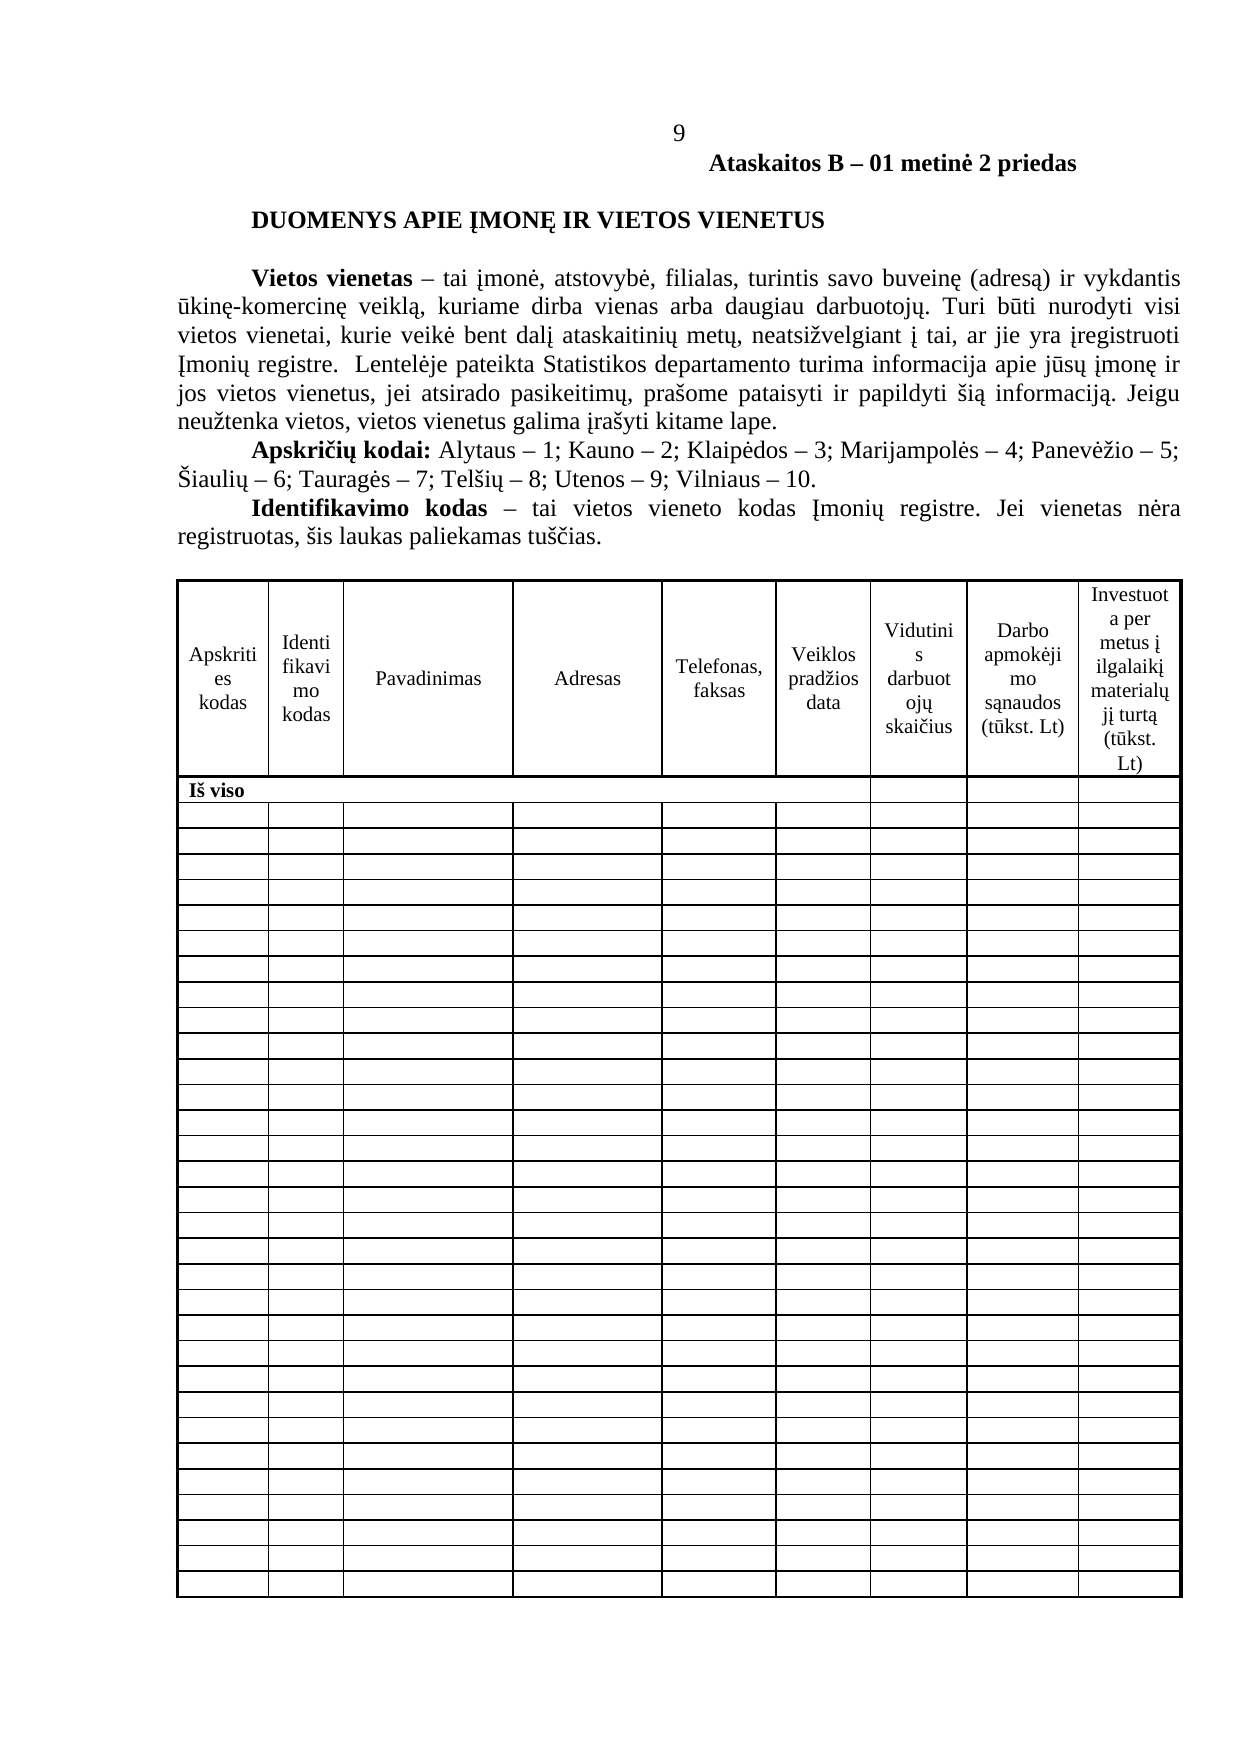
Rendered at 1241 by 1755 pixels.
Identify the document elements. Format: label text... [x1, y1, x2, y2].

table_cell [871, 880, 966, 904]
table_cell [1079, 1367, 1179, 1391]
table_cell [968, 1265, 1078, 1288]
table_cell [179, 1213, 268, 1237]
table_cell [663, 1444, 775, 1468]
table_cell [1079, 983, 1179, 1007]
table_cell [514, 803, 661, 827]
table_cell [1079, 1470, 1179, 1493]
table_cell [344, 803, 512, 827]
table_cell [777, 1572, 870, 1596]
table_cell [1079, 1060, 1179, 1083]
table_cell [269, 1085, 343, 1109]
table_cell [179, 1034, 268, 1058]
table_cell [179, 983, 268, 1007]
table_header Apskrities kodas [179, 582, 268, 774]
table_cell [1079, 1341, 1179, 1365]
table_cell [269, 1239, 343, 1263]
table_cell [514, 931, 661, 955]
table_cell [871, 983, 966, 1007]
table_cell [777, 880, 870, 904]
table_cell [1079, 1213, 1179, 1237]
table_cell [514, 880, 661, 904]
table_cell [269, 1162, 343, 1186]
text Identifikavimo kodas – tai vietos vieneto kodas Įmonių registre. Jei vienetas nėra registruotas, šis laukas paliekamas tuščias. [177, 493, 1181, 550]
table_header Veiklos pradžios data [777, 582, 870, 774]
table_cell [663, 1341, 775, 1365]
table_cell [514, 1290, 661, 1314]
table_cell [344, 1034, 512, 1058]
table_cell [663, 906, 775, 930]
table_cell [1079, 880, 1179, 904]
table_cell [269, 803, 343, 827]
table_cell [1079, 1316, 1179, 1340]
table_header Adresas [514, 582, 661, 774]
table_cell [871, 1162, 966, 1186]
table_cell [269, 1470, 343, 1493]
table_cell [269, 1265, 343, 1288]
table_cell [179, 1341, 268, 1365]
table_cell [344, 1367, 512, 1391]
table_cell [1079, 1188, 1179, 1212]
table_cell [968, 1444, 1078, 1468]
table_cell [968, 1341, 1078, 1365]
table_cell [514, 1418, 661, 1442]
table_cell [344, 829, 512, 853]
table_cell [1079, 778, 1179, 802]
table_cell [968, 1188, 1078, 1212]
table_cell [344, 1060, 512, 1083]
table_cell [777, 906, 870, 930]
table_cell [663, 1572, 775, 1596]
table_cell [269, 1495, 343, 1519]
table_header Investuota per metus į ilgalaikį materialųjį turtą (tūkst. Lt) [1079, 582, 1179, 774]
table_cell [179, 931, 268, 955]
table_cell [871, 778, 966, 802]
table_cell [344, 1008, 512, 1032]
table_cell [344, 855, 512, 878]
table_cell [514, 1008, 661, 1032]
table_cell [344, 1341, 512, 1365]
table_cell [871, 1290, 966, 1314]
text Ataskaitos B – 01 metinė 2 priedas [177, 148, 1181, 176]
table_cell [514, 957, 661, 981]
table_cell [179, 855, 268, 878]
table_cell [344, 1521, 512, 1545]
table_cell [269, 1111, 343, 1135]
table_cell [1079, 1162, 1179, 1186]
table_cell [1079, 1034, 1179, 1058]
table_cell [1079, 1393, 1179, 1417]
table_cell [1079, 1546, 1179, 1570]
table_cell [514, 1136, 661, 1160]
table_cell [179, 1290, 268, 1314]
table_cell [663, 1111, 775, 1135]
table_cell [514, 983, 661, 1007]
table_cell [663, 1316, 775, 1340]
table_cell [1079, 931, 1179, 955]
text DUOMENYS APIE ĮMONĘ IR VIETOS VIENETUS [177, 205, 1181, 234]
table_cell [179, 1521, 268, 1545]
table_cell [871, 1495, 966, 1519]
table_cell [179, 957, 268, 981]
table_cell [179, 1572, 268, 1596]
table_cell [179, 1265, 268, 1288]
table_cell [269, 1213, 343, 1237]
table_cell [777, 957, 870, 981]
table_cell [344, 1316, 512, 1340]
table_cell [968, 1572, 1078, 1596]
table_cell [663, 1418, 775, 1442]
table_cell [663, 931, 775, 955]
table_cell [269, 1393, 343, 1417]
table_cell [179, 1418, 268, 1442]
table_cell [777, 855, 870, 878]
table_cell [968, 1008, 1078, 1032]
table_cell [663, 1290, 775, 1314]
table_cell [777, 803, 870, 827]
table_cell [663, 855, 775, 878]
table_cell [179, 1111, 268, 1135]
table_cell [514, 1393, 661, 1417]
table_cell [871, 1444, 966, 1468]
table_cell [269, 931, 343, 955]
table_cell [1079, 829, 1179, 853]
table_cell [514, 1085, 661, 1109]
table_header Vidutinis darbuotojų skaičius [871, 582, 966, 774]
table_cell [269, 1290, 343, 1314]
table_cell [871, 1213, 966, 1237]
table_cell [269, 1008, 343, 1032]
table_cell [871, 1239, 966, 1263]
table_cell [777, 1213, 870, 1237]
table_cell [663, 880, 775, 904]
table_cell [344, 931, 512, 955]
table_cell [179, 1008, 268, 1032]
table_cell [777, 1341, 870, 1365]
table_cell [269, 1444, 343, 1468]
table_cell [968, 1546, 1078, 1570]
table_cell [179, 1393, 268, 1417]
table_cell [871, 1470, 966, 1493]
table_header Darbo apmokėjimo sąnaudos (tūkst. Lt) [968, 582, 1078, 774]
text Apskričių kodai: Alytaus – 1; Kauno – 2; Klaipėdos – 3; Marijampolės – 4; Panevėžio – 5; Šiaulių – 6; Tauragės – 7; Telšių – 8; Utenos – 9; Vilniaus – 10. [177, 435, 1181, 493]
table_cell [871, 1060, 966, 1083]
table_cell [663, 983, 775, 1007]
table_cell [514, 1444, 661, 1468]
table_cell [663, 1239, 775, 1263]
table_header Identifikavimo kodas [269, 582, 343, 774]
table_header Telefonas, faksas [663, 582, 775, 774]
table_cell [777, 1060, 870, 1083]
table_cell [663, 1546, 775, 1570]
table_cell [514, 829, 661, 853]
table_cell [269, 1060, 343, 1083]
table_cell [1079, 855, 1179, 878]
table_cell [179, 1546, 268, 1570]
table_cell [514, 1265, 661, 1288]
table_cell [968, 855, 1078, 878]
table_cell [871, 1034, 966, 1058]
table_cell [1079, 1418, 1179, 1442]
table_cell [1079, 906, 1179, 930]
table_cell [871, 855, 966, 878]
table_cell [777, 829, 870, 853]
table_cell [514, 855, 661, 878]
table_cell [514, 1470, 661, 1493]
table_cell [663, 957, 775, 981]
table_cell [777, 1008, 870, 1032]
table_cell [663, 1060, 775, 1083]
table_cell [968, 1162, 1078, 1186]
table_cell [344, 1136, 512, 1160]
table_cell [269, 906, 343, 930]
table_cell [663, 1521, 775, 1545]
table_cell [514, 1213, 661, 1237]
table_cell [179, 1136, 268, 1160]
table_cell [1079, 1085, 1179, 1109]
table_cell [179, 1367, 268, 1391]
table_cell [179, 1162, 268, 1186]
table_cell [663, 1136, 775, 1160]
table_cell [871, 803, 966, 827]
table_cell [1079, 1008, 1179, 1032]
table_cell [777, 1470, 870, 1493]
table_cell [777, 1546, 870, 1570]
table_cell [269, 1034, 343, 1058]
table_cell [269, 1521, 343, 1545]
table_cell [179, 1444, 268, 1468]
table_cell [968, 803, 1078, 827]
table_cell [777, 1495, 870, 1519]
table_cell [514, 906, 661, 930]
table_cell [871, 906, 966, 930]
table_cell [663, 1008, 775, 1032]
table_cell [871, 957, 966, 981]
table_cell [663, 829, 775, 853]
table_cell [777, 1188, 870, 1212]
table_cell [1079, 803, 1179, 827]
table_cell [179, 880, 268, 904]
table_cell [514, 1316, 661, 1340]
table_cell [1079, 1239, 1179, 1263]
table_cell [968, 1085, 1078, 1109]
table_cell [968, 778, 1078, 802]
table_cell [968, 1034, 1078, 1058]
table_cell [269, 880, 343, 904]
table_cell [179, 803, 268, 827]
table_cell [871, 829, 966, 853]
table_cell [1079, 1572, 1179, 1596]
table_cell [968, 1495, 1078, 1519]
table_cell Iš viso [179, 778, 870, 802]
table_cell [871, 1188, 966, 1212]
table_cell [344, 1444, 512, 1468]
table_cell [1079, 1444, 1179, 1468]
table_cell [968, 1136, 1078, 1160]
table_cell [344, 957, 512, 981]
table_cell [179, 1188, 268, 1212]
table_cell [514, 1341, 661, 1365]
table_cell [344, 1188, 512, 1212]
table_cell [179, 829, 268, 853]
table_cell [344, 1546, 512, 1570]
table_cell [269, 1341, 343, 1365]
table_cell [269, 1316, 343, 1340]
table_cell [777, 1265, 870, 1288]
table_header Pavadinimas [344, 582, 512, 774]
table_cell [871, 1418, 966, 1442]
table_cell [344, 1290, 512, 1314]
table_cell [514, 1034, 661, 1058]
table_cell [663, 803, 775, 827]
table_cell [1079, 957, 1179, 981]
table_cell [179, 1470, 268, 1493]
table_cell [269, 1546, 343, 1570]
table_cell [1079, 1111, 1179, 1135]
table_cell [968, 1060, 1078, 1083]
table_cell [1079, 1290, 1179, 1314]
table_cell [663, 1213, 775, 1237]
table_cell [871, 1393, 966, 1417]
table_cell [968, 1213, 1078, 1237]
table_cell [344, 906, 512, 930]
table_cell [179, 906, 268, 930]
table_cell [344, 983, 512, 1007]
table_cell [179, 1060, 268, 1083]
table_cell [1079, 1521, 1179, 1545]
table_cell [663, 1034, 775, 1058]
table_cell [968, 1111, 1078, 1135]
table_cell [269, 829, 343, 853]
table_cell [777, 1085, 870, 1109]
table_cell [1079, 1265, 1179, 1288]
table_cell [344, 1111, 512, 1135]
table_cell [777, 1444, 870, 1468]
table_cell [179, 1085, 268, 1109]
table_cell [514, 1162, 661, 1186]
table_cell [663, 1495, 775, 1519]
table_cell [871, 931, 966, 955]
table_cell [514, 1188, 661, 1212]
table_cell [871, 1521, 966, 1545]
table_cell [777, 1367, 870, 1391]
table_cell [968, 1239, 1078, 1263]
table_cell [344, 1572, 512, 1596]
table_cell [871, 1265, 966, 1288]
table_cell [514, 1495, 661, 1519]
table_cell [514, 1060, 661, 1083]
table_cell [968, 880, 1078, 904]
table_cell [514, 1367, 661, 1391]
table_cell [968, 1367, 1078, 1391]
table_cell [968, 829, 1078, 853]
table_cell [871, 1008, 966, 1032]
table_cell [514, 1572, 661, 1596]
table_cell [179, 1239, 268, 1263]
table_cell [968, 1418, 1078, 1442]
table_cell [968, 931, 1078, 955]
table_cell [968, 1316, 1078, 1340]
text Vietos vienetas – tai įmonė, atstovybė, filialas, turintis savo buveinę (adresą) ir vykdantis ūkinę-komercinę veiklą, kuriame dirba vienas arba daugiau darbuotojų. Turi būti nurodyti visi vietos vienetai, kurie veikė bent dalį ataskaitinių metų, neatsižvelgiant į tai, ar jie yra įregistruoti Įmonių registre. Lentelėje pateikta Statistikos departamento turima informacija apie jūsų įmonę ir jos vietos vienetus, jei atsirado pasikeitimų, prašome pataisyti ir papildyti šią informaciją. Jeigu neužtenka vietos, vietos vienetus galima įrašyti kitame lape. [177, 263, 1181, 435]
table_cell [344, 1470, 512, 1493]
table_cell [269, 957, 343, 981]
table_cell [871, 1111, 966, 1135]
table_cell [777, 931, 870, 955]
table_cell [663, 1470, 775, 1493]
table_cell [1079, 1495, 1179, 1519]
table_cell [777, 1034, 870, 1058]
table_cell [514, 1546, 661, 1570]
table_cell [968, 1470, 1078, 1493]
table_cell [777, 1393, 870, 1417]
table_cell [269, 1572, 343, 1596]
table_cell [344, 1239, 512, 1263]
table_cell [663, 1265, 775, 1288]
table_cell [344, 1162, 512, 1186]
table_cell [663, 1393, 775, 1417]
table_cell [269, 1188, 343, 1212]
table_cell [344, 1213, 512, 1237]
table_cell [871, 1085, 966, 1109]
table_cell [344, 1085, 512, 1109]
table_cell [777, 1111, 870, 1135]
table_cell [269, 855, 343, 878]
table_cell [871, 1546, 966, 1570]
table_cell [344, 1418, 512, 1442]
table_cell [968, 1521, 1078, 1545]
table_cell [968, 1290, 1078, 1314]
table_cell [1079, 1136, 1179, 1160]
table_cell [344, 1265, 512, 1288]
table_cell [777, 1136, 870, 1160]
table_cell [663, 1162, 775, 1186]
table_cell [777, 1290, 870, 1314]
table_cell [777, 1239, 870, 1263]
table_cell [663, 1367, 775, 1391]
table_cell [871, 1136, 966, 1160]
table_cell [968, 983, 1078, 1007]
table_cell [269, 1418, 343, 1442]
table_cell [344, 1393, 512, 1417]
table_cell [777, 1521, 870, 1545]
table_cell [514, 1111, 661, 1135]
table_cell [777, 983, 870, 1007]
table_cell [871, 1572, 966, 1596]
table_cell [777, 1316, 870, 1340]
table_cell [344, 1495, 512, 1519]
table_cell [871, 1341, 966, 1365]
table_cell [871, 1367, 966, 1391]
table_cell [179, 1495, 268, 1519]
table_cell [777, 1162, 870, 1186]
table_cell [968, 957, 1078, 981]
table_cell [871, 1316, 966, 1340]
table_cell [777, 1418, 870, 1442]
table_cell [968, 906, 1078, 930]
table_cell [663, 1188, 775, 1212]
table_cell [514, 1521, 661, 1545]
table_cell [269, 983, 343, 1007]
table_cell [269, 1367, 343, 1391]
table_cell [269, 1136, 343, 1160]
table_cell [663, 1085, 775, 1109]
table_cell [514, 1239, 661, 1263]
table_cell [179, 1316, 268, 1340]
table_cell [968, 1393, 1078, 1417]
table_cell [344, 880, 512, 904]
